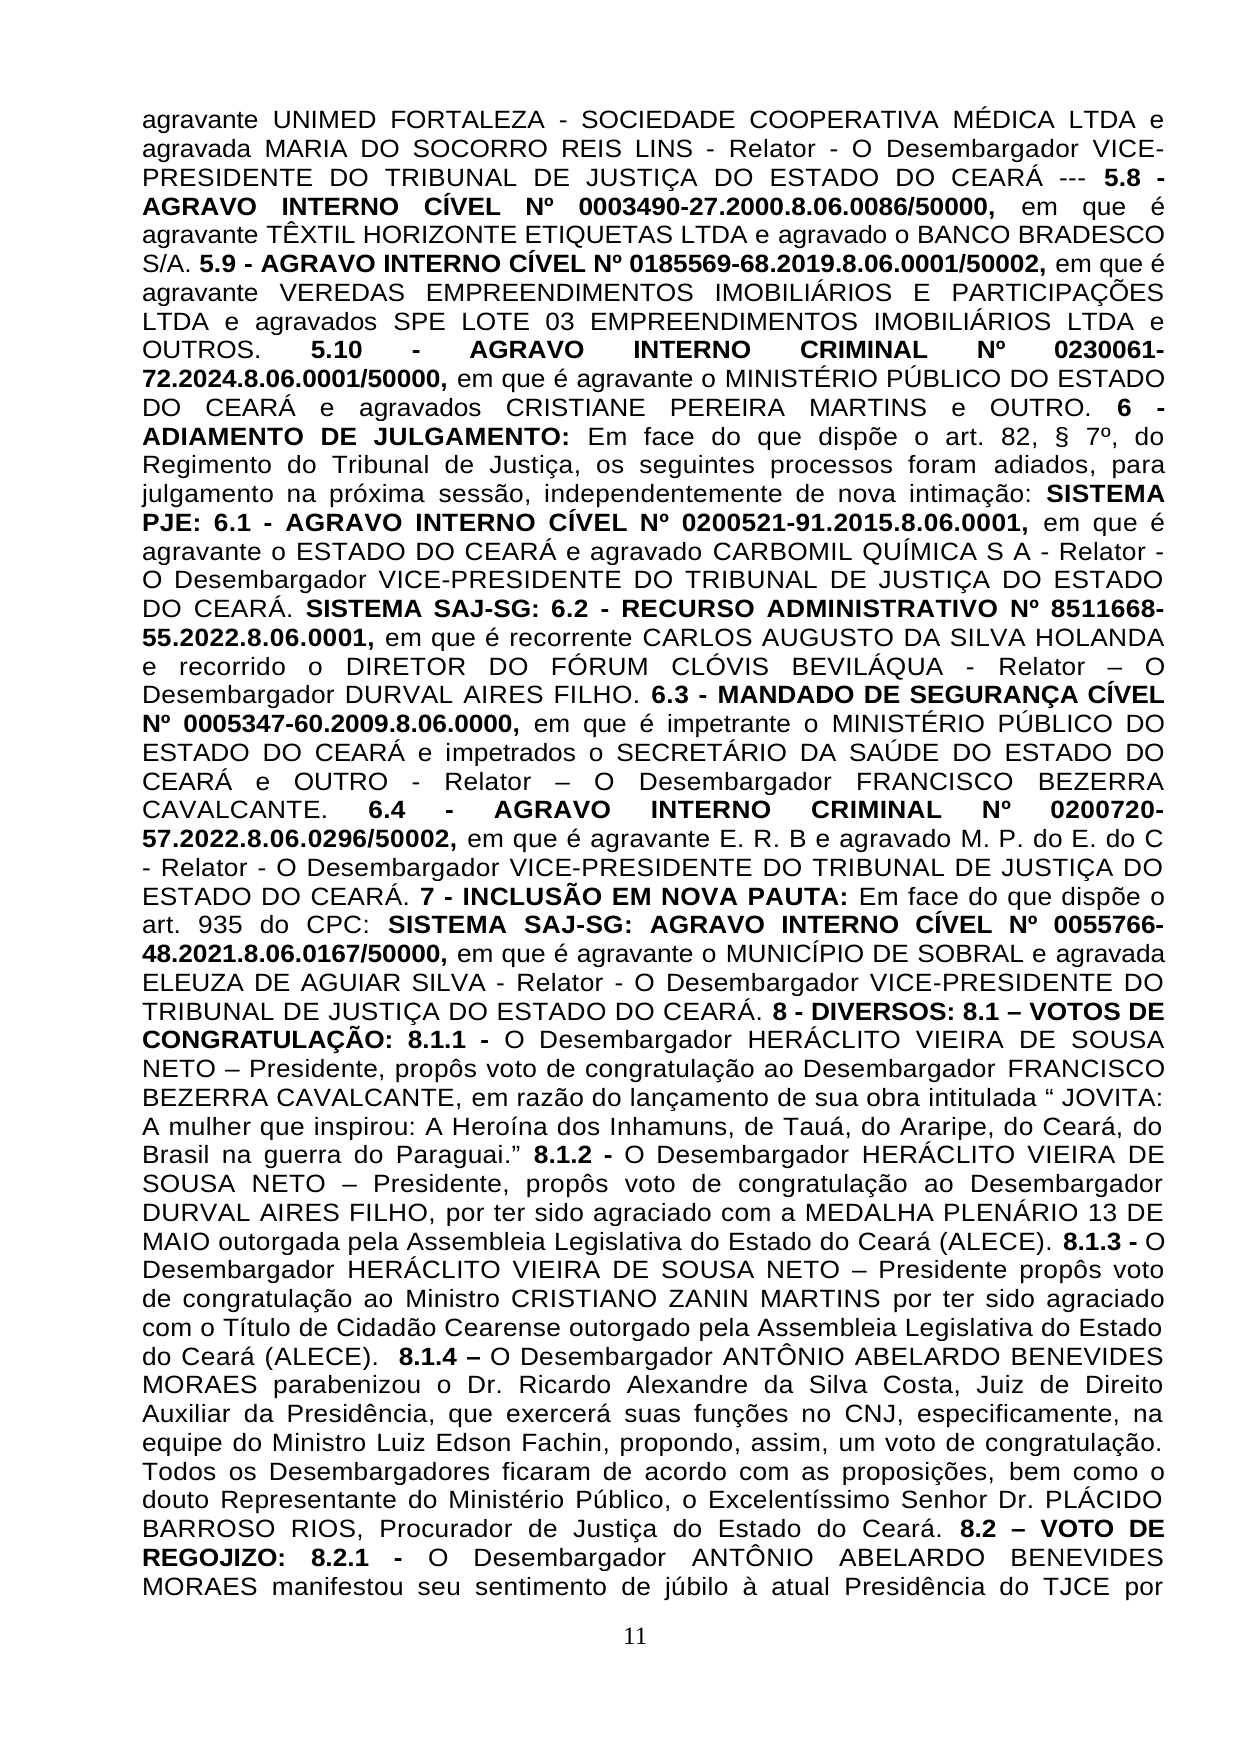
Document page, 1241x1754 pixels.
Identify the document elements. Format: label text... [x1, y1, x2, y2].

text agravante UNIMED FORTALEZA - SOCIEDADE COOPERATIVA MÉDICA LTDA e agravada MARIA DO SOCORRO REIS LINS - Relator - O Desembargador VICE-PRESIDENTE DO TRIBUNAL DE JUSTIÇA DO ESTADO DO CEARÁ --- 5.8 - AGRAVO INTERNO CÍVEL Nº 0003490-27.2000.8.06.0086/50000, em que é agravante TÊXTIL HORIZONTE ETIQUETAS LTDA e agravado o BANCO BRADESCO S/A. 5.9 - AGRAVO INTERNO CÍVEL Nº 0185569-68.2019.8.06.0001/50002, em que é agravante VEREDAS EMPREENDIMENTOS IMOBILIÁRIOS E PARTICIPAÇÕES LTDA e agravados SPE LOTE 03 EMPREENDIMENTOS IMOBILIÁRIOS LTDA e OUTROS. 5.10 - AGRAVO INTERNO CRIMINAL Nº 0230061-72.2024.8.06.0001/50000, em que é agravante o MINISTÉRIO PÚBLICO DO ESTADO DO CEARÁ e agravados CRISTIANE PEREIRA MARTINS e OUTRO. 6 - ADIAMENTO DE JULGAMENTO: Em face do que dispõe o art. 82, § 7º, do Regimento do Tribunal de Justiça, os seguintes processos foram adiados, para julgamento na próxima sessão, independentemente de nova intimação: SISTEMA PJE: 6.1 - AGRAVO INTERNO CÍVEL Nº 0200521-91.2015.8.06.0001, em que é agravante o ESTADO DO CEARÁ e agravado CARBOMIL QUÍMICA S A - Relator - O Desembargador VICE-PRESIDENTE DO TRIBUNAL DE JUSTIÇA DO ESTADO DO CEARÁ. SISTEMA SAJ-SG: 6.2 - RECURSO ADMINISTRATIVO Nº 8511668-55.2022.8.06.0001, em que é recorrente CARLOS AUGUSTO DA SILVA HOLANDA e recorrido o DIRETOR DO FÓRUM CLÓVIS BEVILÁQUA - Relator – O Desembargador DURVAL AIRES FILHO. 6.3 - MANDADO DE SEGURANÇA CÍVEL Nº 0005347-60.2009.8.06.0000, em que é impetrante o MINISTÉRIO PÚBLICO DO ESTADO DO CEARÁ e impetrados o SECRETÁRIO DA SAÚDE DO ESTADO DO CEARÁ e OUTRO - Relator – O Desembargador FRANCISCO BEZERRA CAVALCANTE. 6.4 - AGRAVO INTERNO CRIMINAL Nº 0200720-57.2022.8.06.0296/50002, em que é agravante E. R. B e agravado M. P. do E. do C - Relator - O Desembargador VICE-PRESIDENTE DO TRIBUNAL DE JUSTIÇA DO ESTADO DO CEARÁ. 7 - INCLUSÃO EM NOVA PAUTA: Em face do que dispõe o art. 935 do CPC: SISTEMA SAJ-SG: AGRAVO INTERNO CÍVEL Nº 0055766-48.2021.8.06.0167/50000, em que é agravante o MUNICÍPIO DE SOBRAL e agravada ELEUZA DE AGUIAR SILVA - Relator - O Desembargador VICE-PRESIDENTE DO TRIBUNAL DE JUSTIÇA DO ESTADO DO CEARÁ. 8 - DIVERSOS: 8.1 – VOTOS DE CONGRATULAÇÃO: 8.1.1 - O Desembargador HERÁCLITO VIEIRA DE SOUSA NETO – Presidente, propôs voto de congratulação ao Desembargador FRANCISCO BEZERRA CAVALCANTE, em razão do lançamento de sua obra intitulada “ JOVITA: A mulher que inspirou: A Heroína dos Inhamuns, de Tauá, do Araripe, do Ceará, do Brasil na guerra do Paraguai.” 8.1.2 - O Desembargador HERÁCLITO VIEIRA DE SOUSA NETO – Presidente, propôs voto de congratulação ao Desembargador DURVAL AIRES FILHO, por ter sido agraciado com a MEDALHA PLENÁRIO 13 DE MAIO outorgada pela Assembleia Legislativa do Estado do Ceará (ALECE). 8.1.3 - O Desembargador HERÁCLITO VIEIRA DE SOUSA NETO – Presidente propôs voto de congratulação ao Ministro CRISTIANO ZANIN MARTINS por ter sido agraciado com o Título de Cidadão Cearense outorgado pela Assembleia Legislativa do Estado do Ceará (ALECE). 8.1.4 – O Desembargador ANTÔNIO ABELARDO BENEVIDES MORAES parabenizou o Dr. Ricardo Alexandre da Silva Costa, Juiz de Direito Auxiliar da Presidência, que exercerá suas funções no CNJ, especificamente, na equipe do Ministro Luiz Edson Fachin, propondo, assim, um voto de congratulação. Todos os Desembargadores ficaram de acordo com as proposições, bem como o douto Representante do Ministério Público, o Excelentíssimo Senhor Dr. PLÁCIDO BARROSO RIOS, Procurador de Justiça do Estado do Ceará. 8.2 – VOTO DE REGOJIZO: 8.2.1 - O Desembargador ANTÔNIO ABELARDO BENEVIDES MORAES manifestou seu sentimento de júbilo à atual Presidência do TJCE por [142, 105, 1165, 1600]
